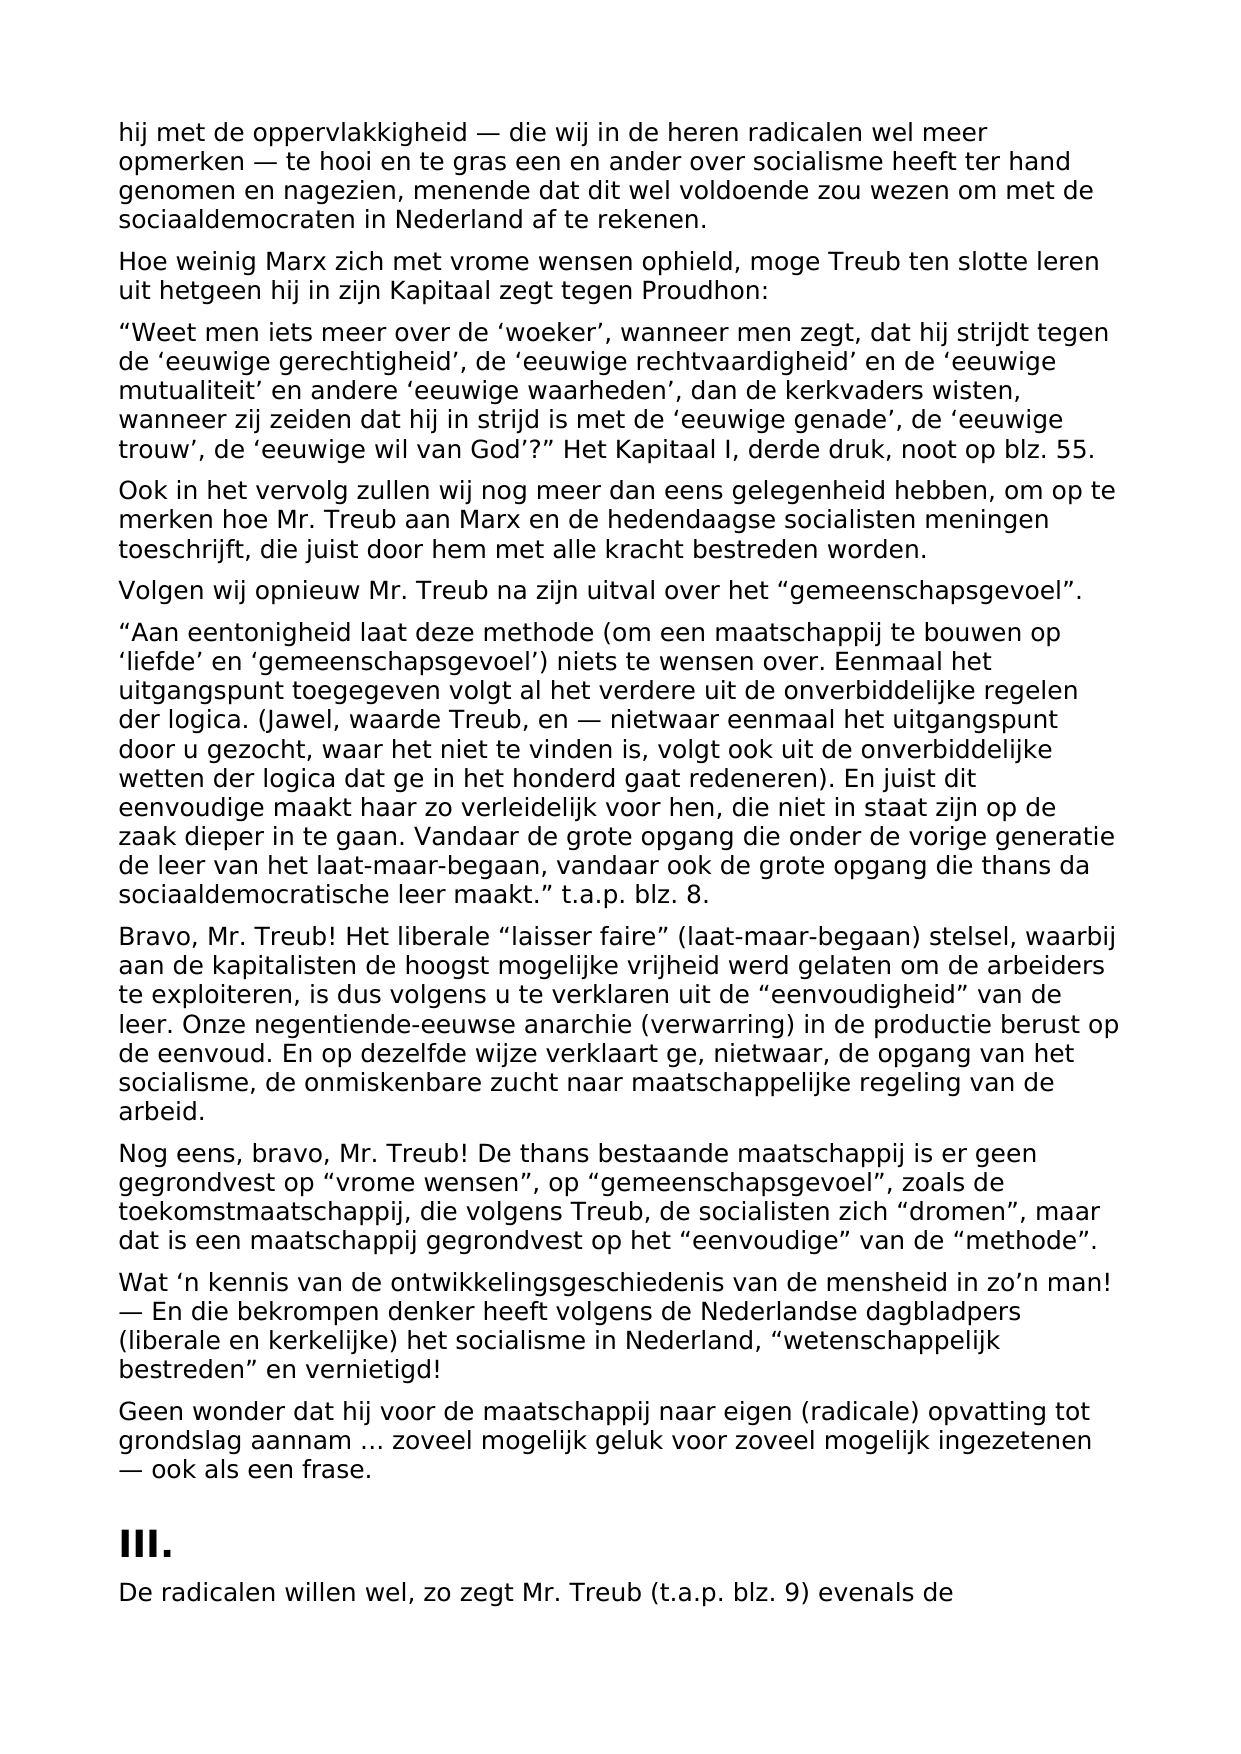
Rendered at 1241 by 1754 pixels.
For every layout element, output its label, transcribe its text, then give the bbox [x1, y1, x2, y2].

text Geen wonder dat hij voor de maatschappij naar eigen (radicale) opvatting tot grondslag aannam ... zoveel mogelijk geluk voor zoveel mogelijk ingezetenen — ook als een frase. [118, 1397, 1122, 1485]
text De radicalen willen wel, zo zegt Mr. Treub (t.a.p. blz. 9) evenals de [118, 1578, 1122, 1608]
text Wat ‘n kennis van de ontwikkelingsgeschiedenis van de mensheid in zo’n man! — En die bekrompen denker heeft volgens de Nederlandse dagbladpers (liberale en kerkelijke) het socialisme in Nederland, “wetenschappelijk bestreden” en vernietigd! [118, 1268, 1122, 1385]
text Volgen wij opnieuw Mr. Treub na zijn uitval over het “gemeenschapsgevoel”. [118, 576, 1122, 606]
text hij met de oppervlakkigheid — die wij in de heren radicalen wel meer opmerken — te hooi en te gras een en ander over socialisme heeft ter hand genomen en nagezien, menende dat dit wel voldoende zou wezen om met de sociaaldemocraten in Nederland af te rekenen. [118, 118, 1122, 235]
text Bravo, Mr. Treub! Het liberale “laisser faire” (laat-maar-begaan) stelsel, waarbij aan de kapitalisten de hoogst mogelijke vrijheid werd gelaten om de arbeiders te exploiteren, is dus volgens u te verklaren uit de “eenvoudigheid” van de leer. Onze negentiende-eeuwse anarchie (verwarring) in de productie berust op de eenvoud. En op dezelfde wijze verklaart ge, nietwaar, de opgang van het socialisme, de onmiskenbare zucht naar maatschappelijke regeling van de arbeid. [118, 922, 1122, 1126]
text Ook in het vervolg zullen wij nog meer dan eens gelegenheid hebben, om op te merken hoe Mr. Treub aan Marx en de hedendaagse socialisten meningen toeschrijft, die juist door hem met alle kracht bestreden worden. [118, 476, 1122, 564]
text Nog eens, bravo, Mr. Treub! De thans bestaande maatschappij is er geen gegrondvest op “vrome wensen”, op “gemeenschapsgevoel”, zoals de toekomstmaatschappij, die volgens Treub, de socialisten zich “dromen”, maar dat is een maatschappij gegrondvest op het “eenvoudige” van de “methode”. [118, 1139, 1122, 1256]
subtitle III. [118, 1522, 1122, 1566]
text “Weet men iets meer over de ‘woeker’, wanneer men zegt, dat hij strijdt tegen de ‘eeuwige gerechtigheid’, de ‘eeuwige rechtvaardigheid’ en de ‘eeuwige mutualiteit’ en andere ‘eeuwige waarheden’, dan de kerkvaders wisten, wanneer zij zeiden dat hij in strijd is met de ‘eeuwige genade’, de ‘eeuwige trouw’, de ‘eeuwige wil van God’?” Het Kapitaal I, derde druk, noot op blz. 55. [118, 318, 1122, 464]
text Hoe weinig Marx zich met vrome wensen ophield, moge Treub ten slotte leren uit hetgeen hij in zijn Kapitaal zegt tegen Proudhon: [118, 247, 1122, 306]
text “Aan eentonigheid laat deze methode (om een maatschappij te bouwen op ‘liefde’ en ‘gemeenschapsgevoel’) niets te wensen over. Eenmaal het uitgangspunt toegegeven volgt al het verdere uit de onverbiddelijke regelen der logica. (Jawel, waarde Treub, en — nietwaar eenmaal het uitgangspunt door u gezocht, waar het niet te vinden is, volgt ook uit de onverbiddelijke wetten der logica dat ge in het honderd gaat redeneren). En juist dit eenvoudige maakt haar zo verleidelijk voor hen, die niet in staat zijn op de zaak dieper in te gaan. Vandaar de grote opgang die onder de vorige generatie de leer van het laat-maar-begaan, vandaar ook de grote opgang die thans da sociaaldemocratische leer maakt.” t.a.p. blz. 8. [118, 618, 1122, 910]
